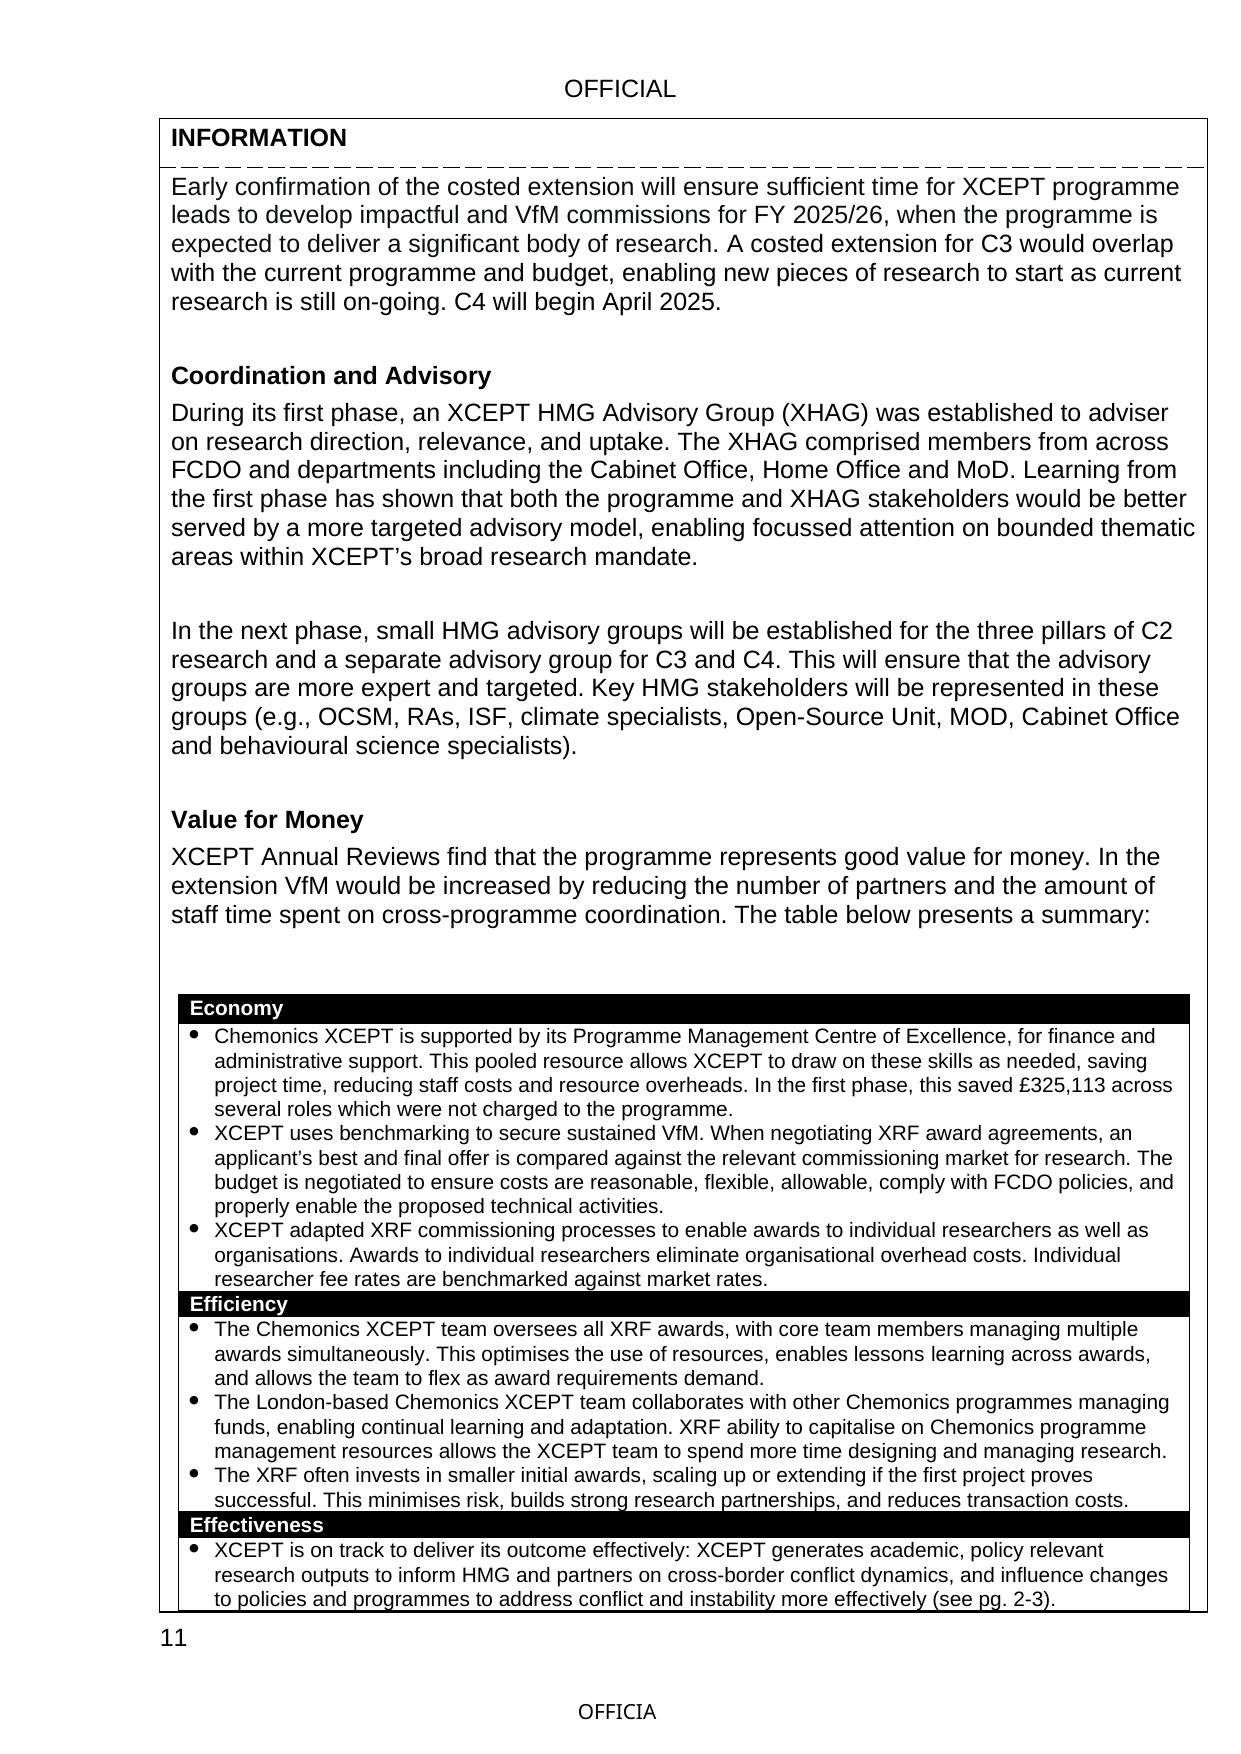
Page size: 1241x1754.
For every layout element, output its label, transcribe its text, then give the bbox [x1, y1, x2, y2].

table_cell The Chemonics XCEPT team oversees all XRF awards, with core team members managing multiple awards simultaneously. This optimises the use of resources, enables lessons learning across awards, and allows the team to flex as award requirements demand. The London-based Chemonics XCEPT team collaborates with other Chemonics programmes managing funds, enabling continual learning and adaptation. XRF ability to capitalise on Chemonics programme management resources allows the XCEPT team to spend more time designing and managing research. The XRF often invests in smaller initial awards, scaling up or extending if the first project proves successful. This minimises risk, builds strong research partnerships, and reduces transaction costs. [179, 1317, 1189, 1511]
table_cell XCEPT is on track to deliver its outcome effectively: XCEPT generates academic, policy relevant research outputs to inform HMG and partners on cross-border conflict dynamics, and influence changes to policies and programmes to address conflict and instability more effectively (see pg. 2-3). Research on medicine as a conflict commodity in Iraq was instrumental to HMG agenda-setting on policy engagements with the Iraqi government; and findings on the trade-offs of stabilisation, security, and migration responses from research on the sesame trade, gold mining, and people smuggling in the Horn of Africa were incorporated into policy and programme planning by HMG. Ongoing consultation and engagement with FCDO and other key stakeholders across the network ensure XCEPT research remains policy relevant and attuned to stakeholder needs. Policy meetings and public events targets were exceeded in FY23/24, with dissemination and events tailored to promote policy uptake in line with the theory of change. [179, 1538, 1189, 1610]
table_header INFORMATION [160, 119, 1207, 167]
table_cell Components XCEPT’s first phase was delivered through one Accountable Grant (AG) and two Research Programme Consortiums (RPC). In the extension the implementation model will be simplified to provide more efficient delivery and better VfM. Contracting arrangements Component 2 (C2) Transnational Conflict, and Component 3 (C3) Drivers of violent and peaceful behaviour will be continued in the extension. C2 and C3 will continue to be contracted separately as they address distinct research subjects (transnational conflict / violent and peaceful behaviour). The programme will be delivered by the same two implementing partners (Chemonics UK [C2], and KCL [C3]). Chemonics UK will continue to provide programme management, quality assurance and research uptake support across components. Contracting will include a break clause linked to completion of programme milestones by March 2025, including consolidation and synthesis of research findings, refining XRF theme research questions to respond to gaps in the conflict research field, and recruiting the XRF Fellows to lead the three priority themes. Component 1 will not be continued. Component 4 (C4) will be developed to address new frontiers in conflict research. C4 contracting arrangements will be determined in consultation with RED leadership teams and the Programme SRO. XCEPT Research Fund (XRF) XCEPT Annual Reviews showed the XRF to be the highest-performing aspect of C2, delivered by Chemonics UK. It has demonstrated agility and VfM, undertaking research on emerging issues and responding to the highly dynamic nature of conflict. In the extension new research will be commissioned through the XRF, the primary means of C2 delivery. The XRF funds organisations and individual researchers to conduct research on the key themes outlined above, including cross-cutting themes of gender equality and social inclusion (GESI). The XRF will build a balanced portfolio of smaller awards for short evidence reviews or work on a specific theme, and larger awards to develop a body of work under a single theme or on complementary issue sets. The XRF will continue to prioritise awards to organisations and researchers based in the Global South or with demonstrated commitment to featuring Global South researchers, supporting research capacity, and system strengthening. XCEPT will support awardees to use newer technologies such as remote sensing, signal tracking, and open-source intelligence. Solicitation will take place through a combination of open competition, limited competition and direct awards. Details of the XRF management can be shared on request. XRF Research Fellows XRF Fellows will be recruited for the three thematic areas of focus for XRF research. They will be experts in their fields and will be offered one-year awards to undertake independent research, support research development and commissioning, and lead on XCEPT research uptake in their areas of expertise. As appropriate, XCEPT will “buy out” the time of Fellows to enable them to focus on authoring research and supporting XRF research commissioning and uptake. Successful Fellows may be eligible for a fellowship extension. Timing During 2020-2023 the XRF budget allocation was 50% less than planned due to ODA cuts. From March 2024 onwards the XRF will operate at a level closer to that of the original implementation plan and budget. Research delivery from the first phase will be completed during FY 2025/26; new research from the proposed uplift of £9.34m will begin during FY 2025/26 and continue to March 2027. Early confirmation of the costed extension will ensure sufficient time for XCEPT programme leads to develop impactful and VfM commissions for FY 2025/26, when the programme is expected to deliver a significant body of research. A costed extension for C3 would overlap with the current programme and budget, enabling new pieces of research to start as current research is still on-going. C4 will begin April 2025. Coordination and Advisory During its first phase, an XCEPT HMG Advisory Group (XHAG) was established to adviser on research direction, relevance, and uptake. The XHAG comprised members from across FCDO and departments including the Cabinet Office, Home Office and MoD. Learning from the first phase has shown that both the programme and XHAG stakeholders would be better served by a more targeted advisory model, enabling focussed attention on bounded thematic areas within XCEPT’s broad research mandate. In the next phase, small HMG advisory groups will be established for the three pillars of C2 research and a separate advisory group for C3 and C4. This will ensure that the advisory groups are more expert and targeted. Key HMG stakeholders will be represented in these groups (e.g., OCSM, RAs, ISF, climate specialists, Open-Source Unit, MOD, Cabinet Office and behavioural science specialists). Value for Money XCEPT Annual Reviews find that the programme represents good value for money. In the extension VfM would be increased by reducing the number of partners and the amount of staff time spent on cross-programme coordination. The table below presents a summary: Consultation The Lead Adviser regularly consults with HMG stakeholders to ensure that the programme is producing original research that is filling evidence gaps. This addendum is the result of iterative consultation with key stakeholders in HMG, including: colleagues from OCSM, Open-Source Unit, Behavioural Scientists, RED climate advisers, Research Analysts, Illicit Finance and Anti-Corruption teams, RED economics advisers, and advisers at posts in which XCEPT has undertaken research in MENA, East Africa, West Africa, Ukraine, Afghanistan, Pakistan and Myanmar. The Lead Adviser also consulted colleagues in MoD, particularly country-specific Defence Attaches and Defence Intelligence. Chemonics and partner researchers consult across HMG to gain insight into UK research needs and priorities and to shape research design and commissioning. Relevant analysts, conflict advisors and country teams are engaged at design and implementation based on the geographic and thematic focus of the research, and their advice and participation are solicited in support of policy-focussed research uptake. XCEPT programme and research leads also engage with leads from ISF, Transnational Threats and State Threats units. Risks A full examination of risks and mitigations can be shared on request. The most significant risks in the extension are consistent with the original Business Case. They include: Changing conflict dynamics in fragile and conflict-affected situations could impact programme delivery. Shifts in HMG priorities due to emerging conflicts and crises alter policy stakeholder priorities and impact capacity to engage with research. Research activities or findings generate media attention critical of HMG and XCEPT or raise barriers to ongoing or future data collection. Insufficiently context-sensitive approach to conducting, disseminating research could exacerbate existing tensions and unnecessarily raise the programme’s local profile. Gender Equality XCEPT complies with the Gender Equality Act and supports commitments in the UK’s Women, Peace and Security National Action Plan (NAP) 2023-2027. FCDO’s Procurement and Commercial Department confirmed that Chemonics complied with 100% of FCDO’s Code of Conduct. XCEPT’s GESI approach is guided by a rubric developed by the Gender Working Group of the Oxfam Research Network, which considers how research can challenge structural and systemic power imbalances that reinforce social and gender inequities. The aim is to support GESI-transformative research and build an evidence base to inform long-term changes in gender relations and norms, roles, and inequalities. XCEPT research to date incorporates gender-sensitivity considerations into design and planning and a GESI lens is applied across all research proposals, including through targeted studies. Building on the success of XCEPT’s community-led research, in which marginalised communities and voices lead the research process, additional funds will be earmarked for local research led by diverse researchers and social groups. Counter Terrorism and Security Act Chemonics, and their partners comply with FCDO mandatory standards on counterterrorism. The partners follow UK guidelines on the Counter Terrorism and Security Act 2015 and FCDO checks at annual meetings that the programme’s research complies with the UK’s policy and funding rules regarding counter terrorist financing. [160, 167, 1207, 1611]
table_cell Efficiency [179, 1292, 1189, 1316]
table_cell Chemonics XCEPT is supported by its Programme Management Centre of Excellence, for finance and administrative support. This pooled resource allows XCEPT to draw on these skills as needed, saving project time, reducing staff costs and resource overheads. In the first phase, this saved £325,113 across several roles which were not charged to the programme. XCEPT uses benchmarking to secure sustained VfM. When negotiating XRF award agreements, an applicant’s best and final offer is compared against the relevant commissioning market for research. The budget is negotiated to ensure costs are reasonable, flexible, allowable, comply with FCDO policies, and properly enable the proposed technical activities. XCEPT adapted XRF commissioning processes to enable awards to individual researchers as well as organisations. Awards to individual researchers eliminate organisational overhead costs. Individual researcher fee rates are benchmarked against market rates. [179, 1024, 1189, 1291]
table_header Economy [179, 995, 1189, 1023]
table_cell Effectiveness [179, 1513, 1189, 1536]
